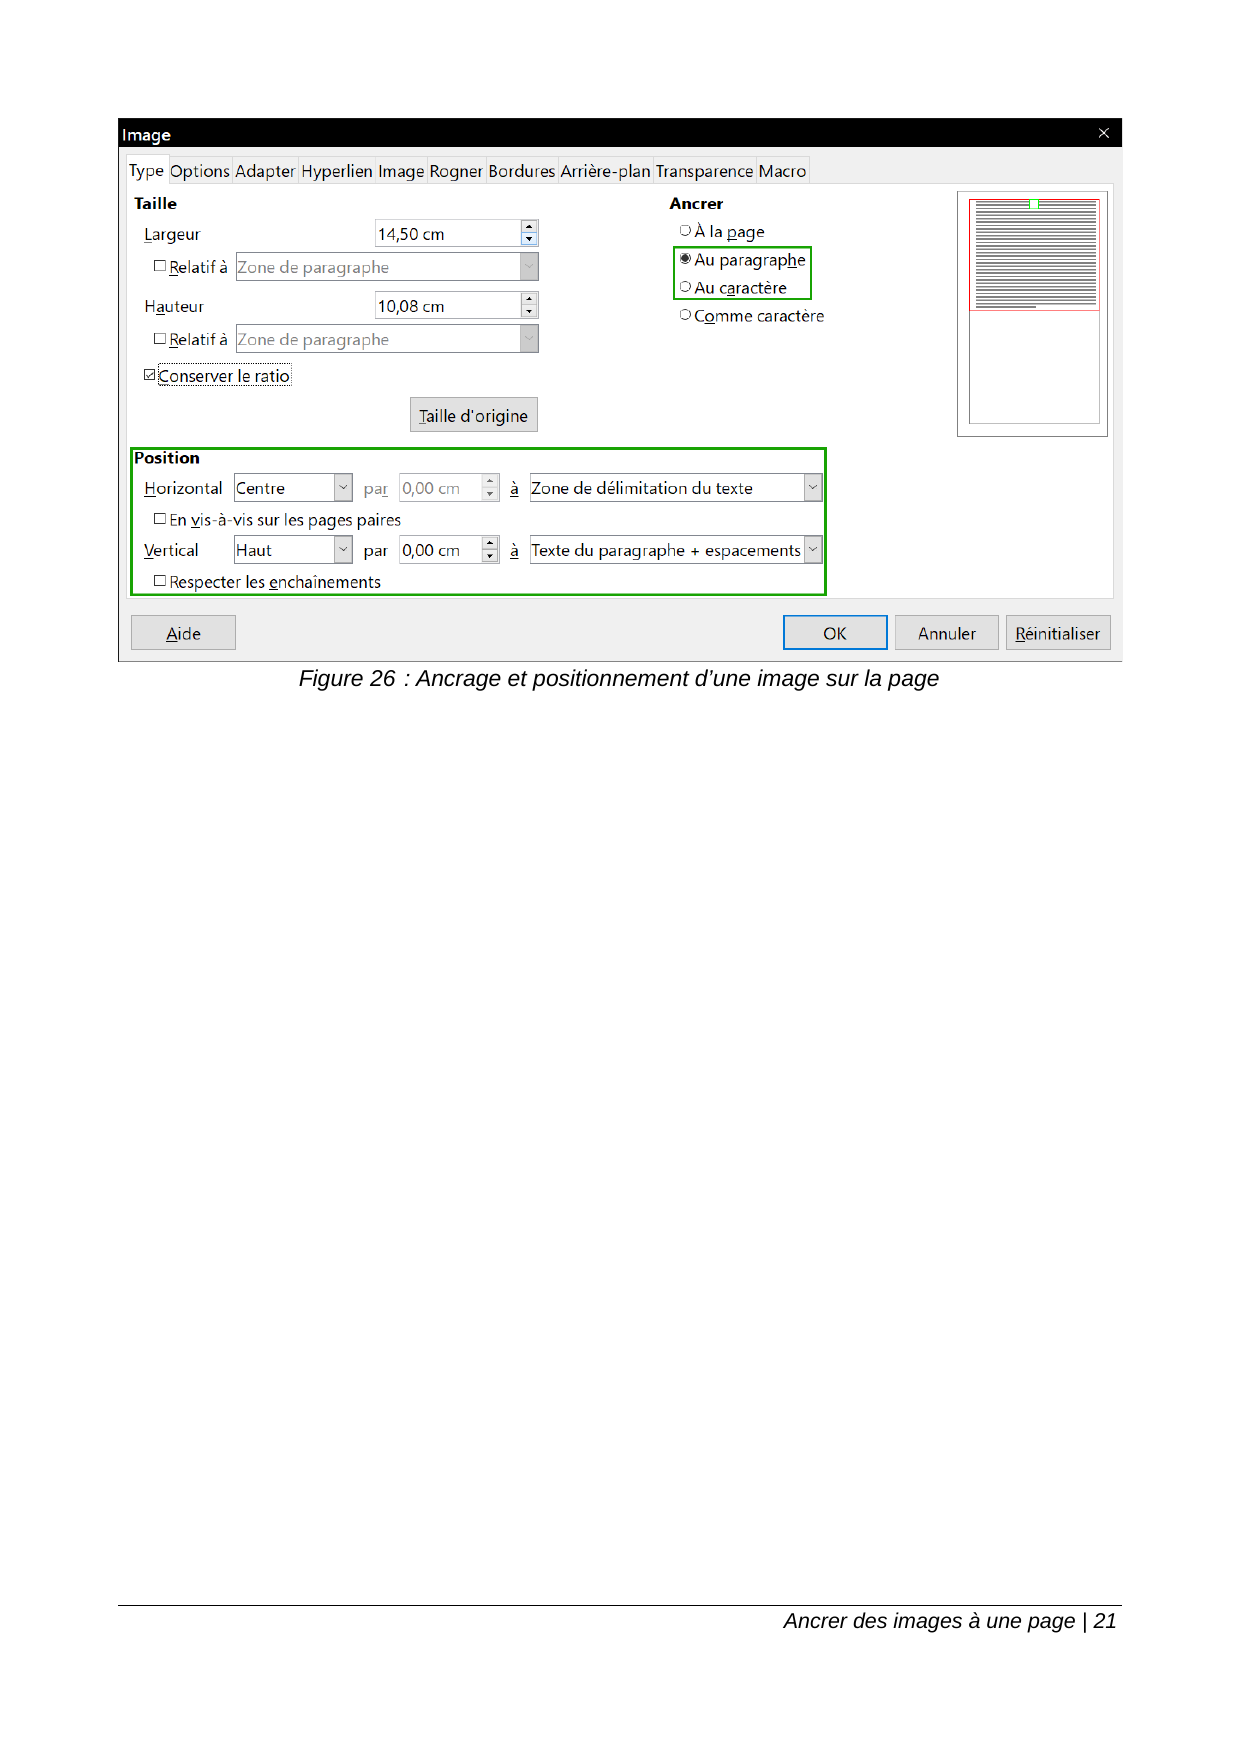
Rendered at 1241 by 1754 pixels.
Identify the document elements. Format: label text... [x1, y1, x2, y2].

text Figure 26 : Ancrage et positionnement d’une image sur la page [118, 662, 1122, 691]
picture [118, 118, 1123, 662]
